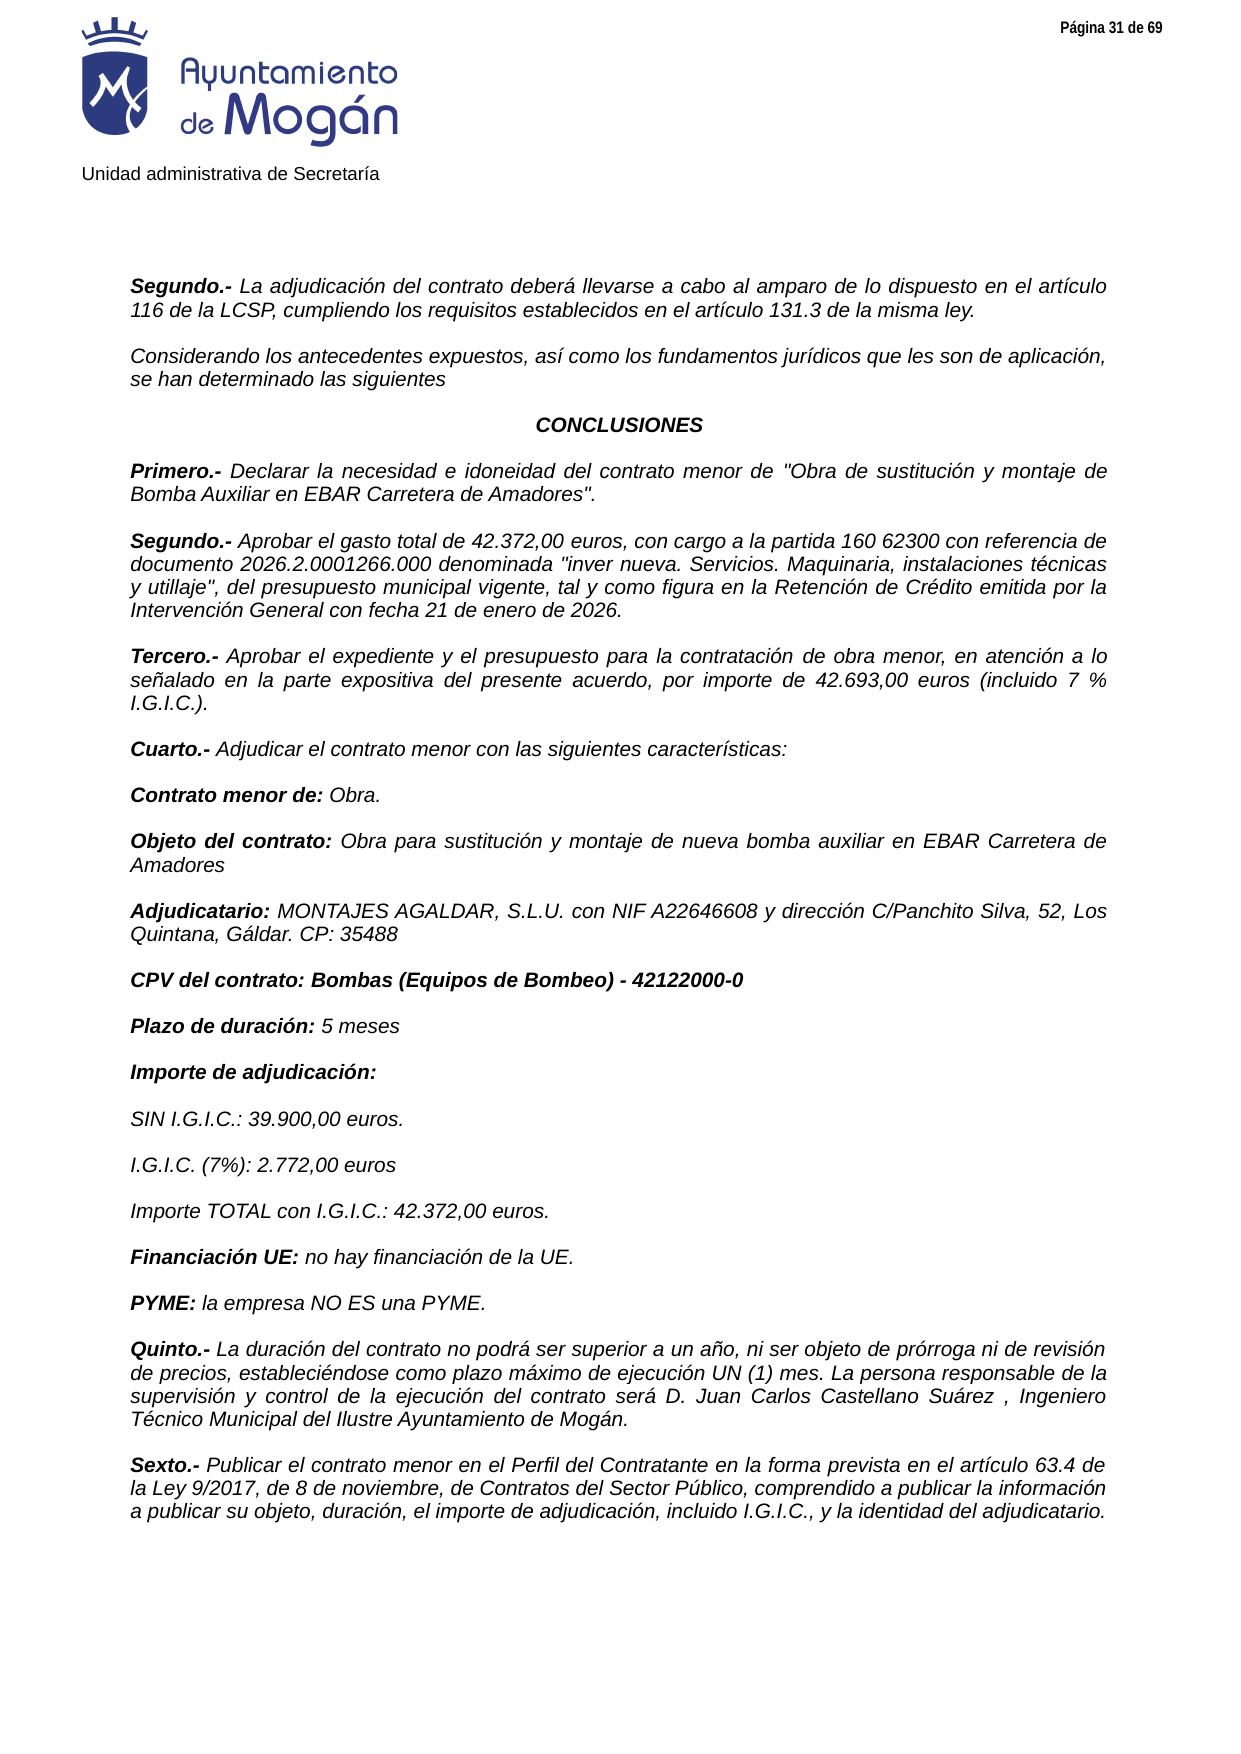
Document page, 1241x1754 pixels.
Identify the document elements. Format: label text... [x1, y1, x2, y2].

text I.G.I.C. (7%): 2.772,00 euros [130, 1153, 1110, 1176]
text Adjudicatario: MONTAJES AGALDAR, S.L.U. con NIF A22646608 y dirección C/Panchito Silva, 52, Los Quintana, Gáldar. CP: 35488 [130, 899, 1110, 946]
text SIN I.G.I.C.: 39.900,00 euros. [130, 1107, 1110, 1130]
text Financiación UE: no hay financiación de la UE. [130, 1246, 1110, 1269]
text PYME: la empresa NO ES una PYME. [130, 1292, 1110, 1315]
text CPV del contrato: Bombas (Equipos de Bombeo) - 42122000-0 [130, 969, 1110, 992]
text Contrato menor de: Obra. [130, 784, 1110, 807]
text Importe de adjudicación: [130, 1061, 1110, 1084]
text Objeto del contrato: Obra para sustitución y montaje de nueva bomba auxiliar en EBAR Carretera de Amadores [130, 830, 1110, 876]
text Importe TOTAL con I.G.I.C.: 42.372,00 euros. [130, 1199, 1110, 1223]
text Primero.- Declarar la necesidad e idoneidad del contrato menor de "Obra de sustitución y montaje de Bomba Auxiliar en EBAR Carretera de Amadores". [130, 460, 1110, 506]
text Cuarto.- Adjudicar el contrato menor con las siguientes características: [130, 738, 1110, 761]
text Quinto.- La duración del contrato no podrá ser superior a un año, ni ser objeto de prórroga ni de revisión de precios, estableciéndose como plazo máximo de ejecución UN (1) mes. La persona responsable de la supervisión y control de la ejecución del contrato será D. Juan Carlos Castellano Suárez , Ingeniero Técnico Municipal del Ilustre Ayuntamiento de Mogán. [130, 1338, 1110, 1431]
text Segundo.- Aprobar el gasto total de 42.372,00 euros, con cargo a la partida 160 62300 con referencia de documento 2026.2.0001266.000 denominada "inver nueva. Servicios. Maquinaria, instalaciones técnicas y utillaje", del presupuesto municipal vigente, tal y como figura en la Retención de Crédito emitida por la Intervención General con fecha 21 de enero de 2026. [130, 529, 1110, 622]
text Considerando los antecedentes expuestos, así como los fundamentos jurídicos que les son de aplicación, se han determinado las siguientes [130, 344, 1110, 391]
text Segundo.- La adjudicación del contrato deberá llevarse a cabo al amparo de lo dispuesto en el artículo 116 de la LCSP, cumpliendo los requisitos establecidos en el artículo 131.3 de la misma ley. [130, 275, 1110, 321]
text Sexto.- Publicar el contrato menor en el Perfil del Contratante en la forma prevista en el artículo 63.4 de la Ley 9/2017, de 8 de noviembre, de Contratos del Sector Público, comprendido a publicar la información a publicar su objeto, duración, el importe de adjudicación, incluido I.G.I.C., y la identidad del adjudicatario. [130, 1454, 1110, 1523]
picture [81, 17, 398, 153]
text Plazo de duración: 5 meses [130, 1015, 1110, 1038]
text CONCLUSIONES [130, 414, 1110, 437]
text Tercero.- Aprobar el expediente y el presupuesto para la contratación de obra menor, en atención a lo señalado en la parte expositiva del presente acuerdo, por importe de 42.693,00 euros (incluido 7 % I.G.I.C.). [130, 645, 1110, 715]
